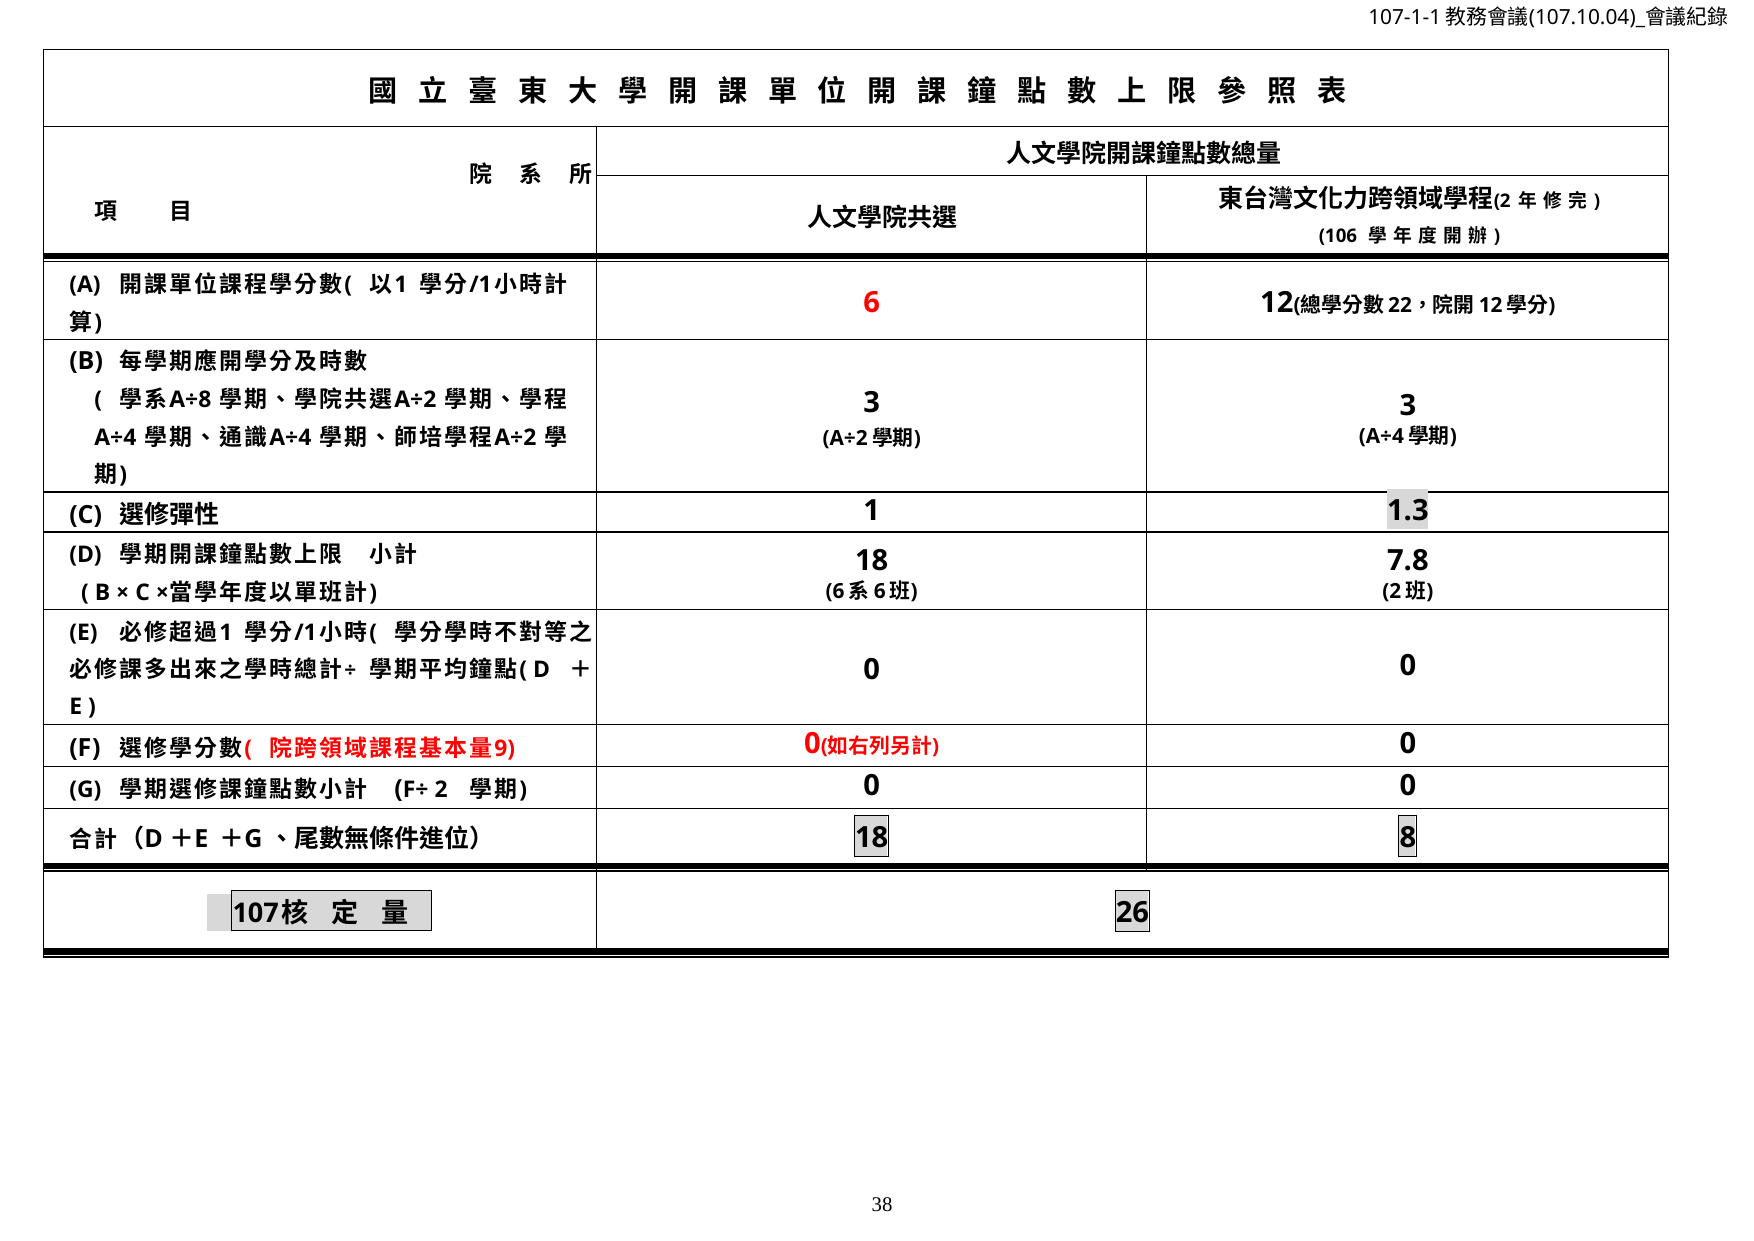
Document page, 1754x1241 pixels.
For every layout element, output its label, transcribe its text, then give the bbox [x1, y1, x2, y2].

table_header 國立臺東大學開課單位開課鐘點數上限參照表 [44, 50, 1668, 126]
table_cell (G)學期選修課鐘點數小計 (F÷ 2學期) [44, 767, 596, 808]
table_cell 0(如右列另計) [597, 725, 1146, 766]
table_cell 0 [1147, 725, 1668, 766]
table_cell 0 [597, 767, 1146, 808]
table_cell (E) 必修超過1學分/1小時(學分學時不對等之必修課多出來之學時總計÷學期平均鐘點( D＋E ) [44, 610, 596, 724]
table_cell 18 [597, 809, 1146, 862]
table_cell 26 [597, 872, 1668, 948]
table_cell 8 [1147, 809, 1668, 862]
table_cell 6 [597, 262, 1146, 339]
table_cell 0 [1147, 610, 1668, 724]
table_cell 1.3 [1147, 493, 1668, 531]
table_cell 合計（D＋E＋G、尾數無條件進位） [44, 809, 596, 862]
table_cell (F)選修學分數(院跨領域課程基本量9) [44, 725, 596, 766]
table_cell 3 (A÷2學期) [597, 340, 1146, 491]
table_cell (D) 學期開課鐘點數上限 小計 ( B × C ×當學年度以單班計) [44, 533, 596, 609]
table_cell 107核定量 [44, 872, 596, 948]
table_cell 12(總學分數22，院開12學分) [1147, 262, 1668, 339]
table_cell 3 (A÷4學期) [1147, 340, 1668, 491]
table_cell 1 [597, 493, 1146, 531]
table_cell (C) 選修彈性 [44, 493, 596, 531]
table_cell 院 系 所 項 目 [44, 127, 596, 253]
table_cell 0 [1147, 767, 1668, 808]
table_cell (A)開課單位課程學分數(以1學分/1小時計算) [44, 262, 596, 339]
table_cell (B)每學期應開學分及時數 (學系A÷8學期、學院共選A÷2學期、學程A÷4學期、通識A÷4學期、師培學程A÷2學期) [44, 340, 596, 491]
table_cell 人文學院共選 [597, 176, 1146, 253]
table_cell 0 [597, 610, 1146, 724]
table_cell 7.8 (2班) [1147, 533, 1668, 609]
table_cell 18 (6系6班) [597, 533, 1146, 609]
table_cell 人文學院開課鐘點數總量 [597, 127, 1668, 175]
table_cell 東台灣文化力跨領域學程(2年修完) (106學年度開辦) [1147, 176, 1668, 253]
